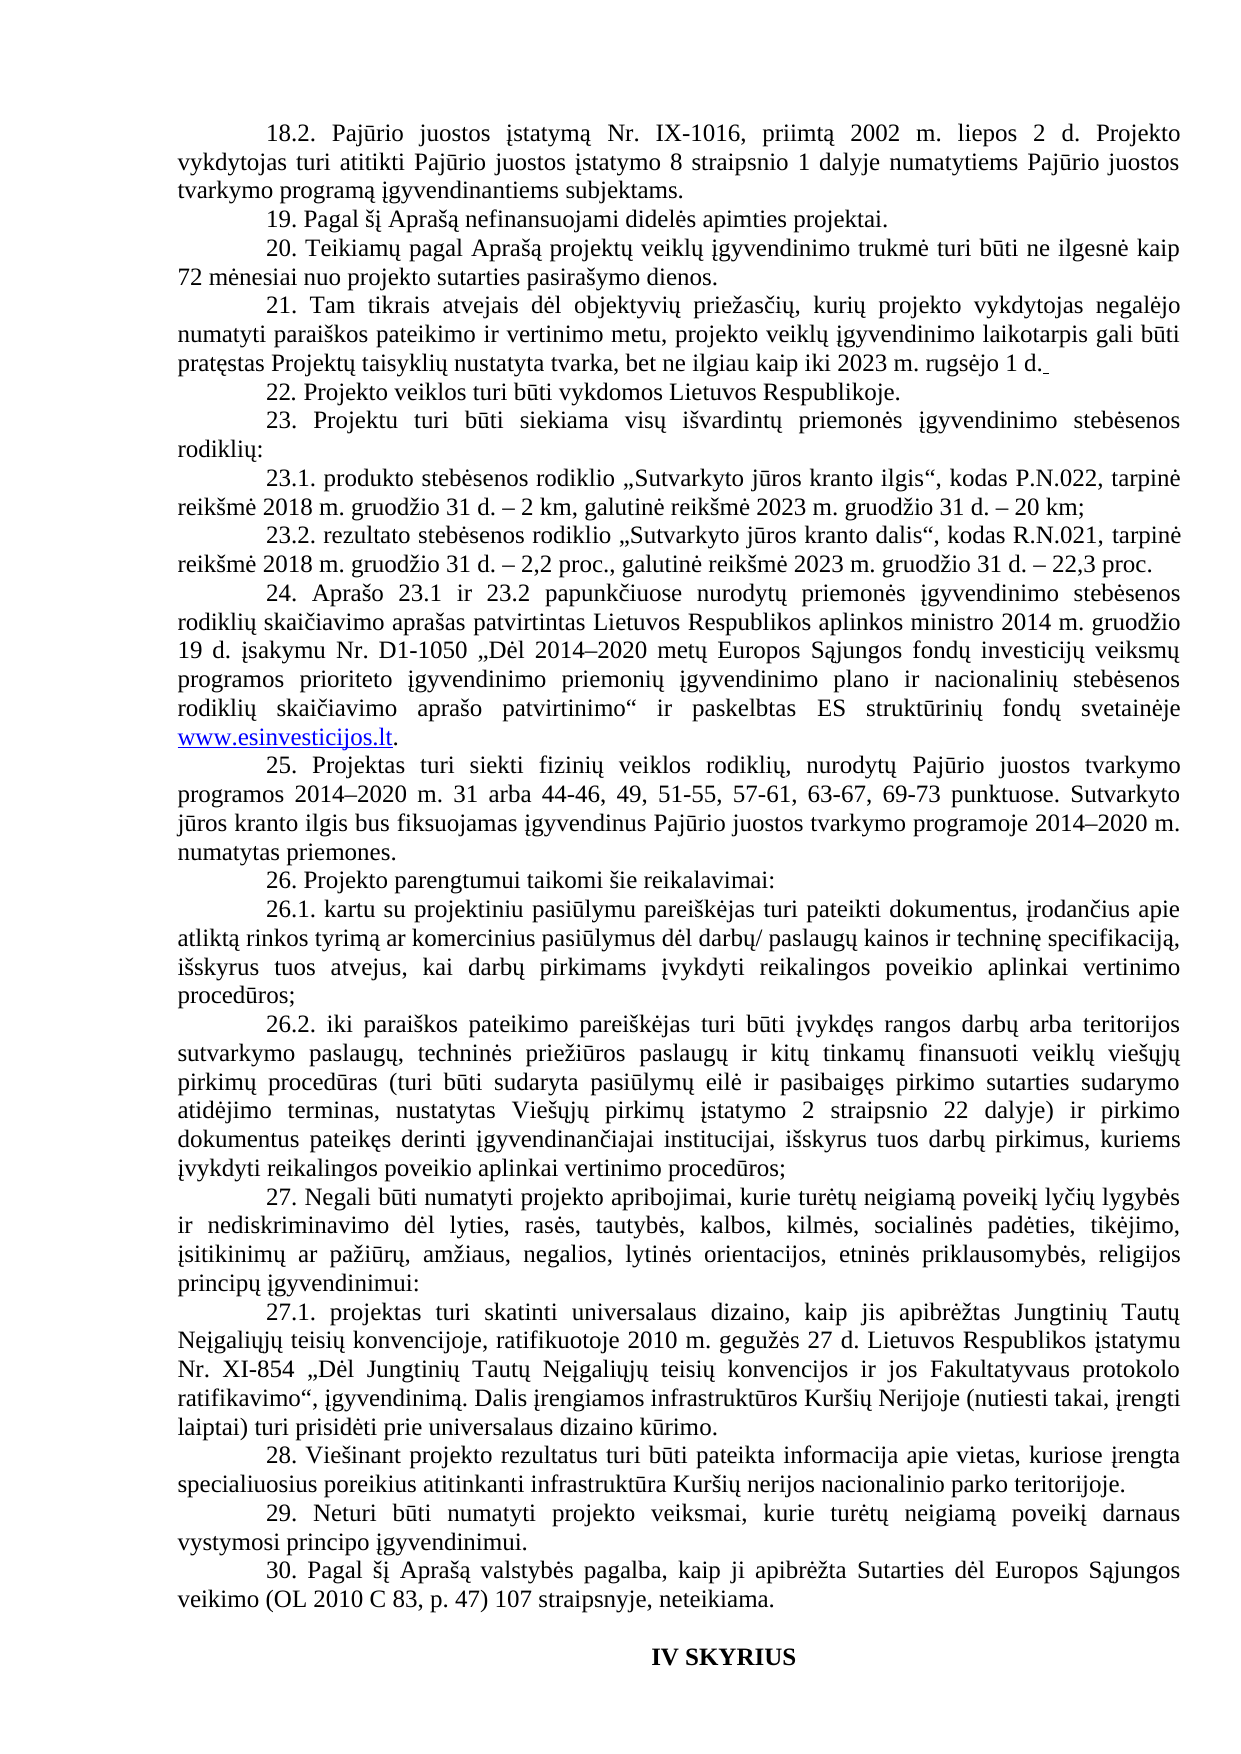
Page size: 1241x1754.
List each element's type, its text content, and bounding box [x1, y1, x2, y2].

text 29. Neturi būti numatyti projekto veiksmai, kurie turėtų neigiamą poveikį darnaus vystymosi principo įgyvendinimui. [177, 1498, 1181, 1556]
text 27. Negali būti numatyti projekto apribojimai, kurie turėtų neigiamą poveikį lyčių lygybės ir nediskriminavimo dėl lyties, rasės, tautybės, kalbos, kilmės, socialinės padėties, tikėjimo, įsitikinimų ar pažiūrų, amžiaus, negalios, lytinės orientacijos, etninės priklausomybės, religijos principų įgyvendinimui: [177, 1182, 1181, 1297]
text 26. Projekto parengtumui taikomi šie reikalavimai: [177, 866, 1181, 894]
text 25. Projektas turi siekti fizinių veiklos rodiklių, nurodytų Pajūrio juostos tvarkymo programos 2014–2020 m. 31 arba 44-46, 49, 51-55, 57-61, 63-67, 69-73 punktuose. Sutvarkyto jūros kranto ilgis bus fiksuojamas įgyvendinus Pajūrio juostos tvarkymo programoje 2014–2020 m. numatytas priemones. [177, 751, 1181, 866]
text 21. Tam tikrais atvejais dėl objektyvių priežasčių, kurių projekto vykdytojas negalėjo numatyti paraiškos pateikimo ir vertinimo metu, projekto veiklų įgyvendinimo laikotarpis gali būti pratęstas Projektų taisyklių nustatyta tvarka, bet ne ilgiau kaip iki 2023 m. rugsėjo 1 d. [177, 291, 1181, 377]
text 23. Projektu turi būti siekiama visų išvardintų priemonės įgyvendinimo stebėsenos rodiklių: [177, 406, 1181, 463]
text 26.2. iki paraiškos pateikimo pareiškėjas turi būti įvykdęs rangos darbų arba teritorijos sutvarkymo paslaugų, techninės priežiūros paslaugų ir kitų tinkamų finansuoti veiklų viešųjų pirkimų procedūras (turi būti sudaryta pasiūlymų eilė ir pasibaigęs pirkimo sutarties sudarymo atidėjimo terminas, nustatytas Viešųjų pirkimų įstatymo 2 straipsnio 22 dalyje) ir pirkimo dokumentus pateikęs derinti įgyvendinančiajai institucijai, išskyrus tuos darbų pirkimus, kuriems įvykdyti reikalingos poveikio aplinkai vertinimo procedūros; [177, 1009, 1181, 1182]
text 22. Projekto veiklos turi būti vykdomos Lietuvos Respublikoje. [177, 377, 1181, 406]
text 18.2. Pajūrio juostos įstatymą Nr. IX-1016, priimtą 2002 m. liepos 2 d. Projekto vykdytojas turi atitikti Pajūrio juostos įstatymo 8 straipsnio 1 dalyje numatytiems Pajūrio juostos tvarkymo programą įgyvendinantiems subjektams. [177, 118, 1181, 204]
text 20. Teikiamų pagal Aprašą projektų veiklų įgyvendinimo trukmė turi būti ne ilgesnė kaip 72 mėnesiai nuo projekto sutarties pasirašymo dienos. [177, 233, 1181, 291]
text 23.2. rezultato stebėsenos rodiklio „Sutvarkyto jūros kranto dalis“, kodas R.N.021, tarpinė reikšmė 2018 m. gruodžio 31 d. – 2,2 proc., galutinė reikšmė 2023 m. gruodžio 31 d. – 22,3 proc. [177, 521, 1181, 578]
text 19. Pagal šį Aprašą nefinansuojami didelės apimties projektai. [177, 204, 1181, 233]
text 24. Aprašo 23.1 ir 23.2 papunkčiuose nurodytų priemonės įgyvendinimo stebėsenos rodiklių skaičiavimo aprašas patvirtintas Lietuvos Respublikos aplinkos ministro 2014 m. gruodžio 19 d. įsakymu Nr. D1-1050 „Dėl 2014–2020 metų Europos Sąjungos fondų investicijų veiksmų programos prioriteto įgyvendinimo priemonių įgyvendinimo plano ir nacionalinių stebėsenos rodiklių skaičiavimo aprašo patvirtinimo“ ir paskelbtas ES struktūrinių fondų svetainėje www.esinvesticijos.lt. [177, 578, 1181, 751]
text 30. Pagal šį Aprašą valstybės pagalba, kaip ji apibrėžta Sutarties dėl Europos Sąjungos veikimo (OL 2010 C 83, p. 47) 107 straipsnyje, neteikiama. [177, 1556, 1181, 1613]
text 28. Viešinant projekto rezultatus turi būti pateikta informacija apie vietas, kuriose įrengta specialiuosius poreikius atitinkanti infrastruktūra Kuršių nerijos nacionalinio parko teritorijoje. [177, 1441, 1181, 1498]
text 26.1. kartu su projektiniu pasiūlymu pareiškėjas turi pateikti dokumentus, įrodančius apie atliktą rinkos tyrimą ar komercinius pasiūlymus dėl darbų/ paslaugų kainos ir techninę specifikaciją, išskyrus tuos atvejus, kai darbų pirkimams įvykdyti reikalingos poveikio aplinkai vertinimo procedūros; [177, 894, 1181, 1009]
text IV SKYRIUS [177, 1642, 1181, 1671]
text 23.1. produkto stebėsenos rodiklio „Sutvarkyto jūros kranto ilgis“, kodas P.N.022, tarpinė reikšmė 2018 m. gruodžio 31 d. – 2 km, galutinė reikšmė 2023 m. gruodžio 31 d. – 20 km; [177, 463, 1181, 521]
text 27.1. projektas turi skatinti universalaus dizaino, kaip jis apibrėžtas Jungtinių Tautų Neįgaliųjų teisių konvencijoje, ratifikuotoje 2010 m. gegužės 27 d. Lietuvos Respublikos įstatymu Nr. XI-854 „Dėl Jungtinių Tautų Neįgaliųjų teisių konvencijos ir jos Fakultatyvaus protokolo ratifikavimo“, įgyvendinimą. Dalis įrengiamos infrastruktūros Kuršių Nerijoje (nutiesti takai, įrengti laiptai) turi prisidėti prie universalaus dizaino kūrimo. [177, 1297, 1181, 1441]
